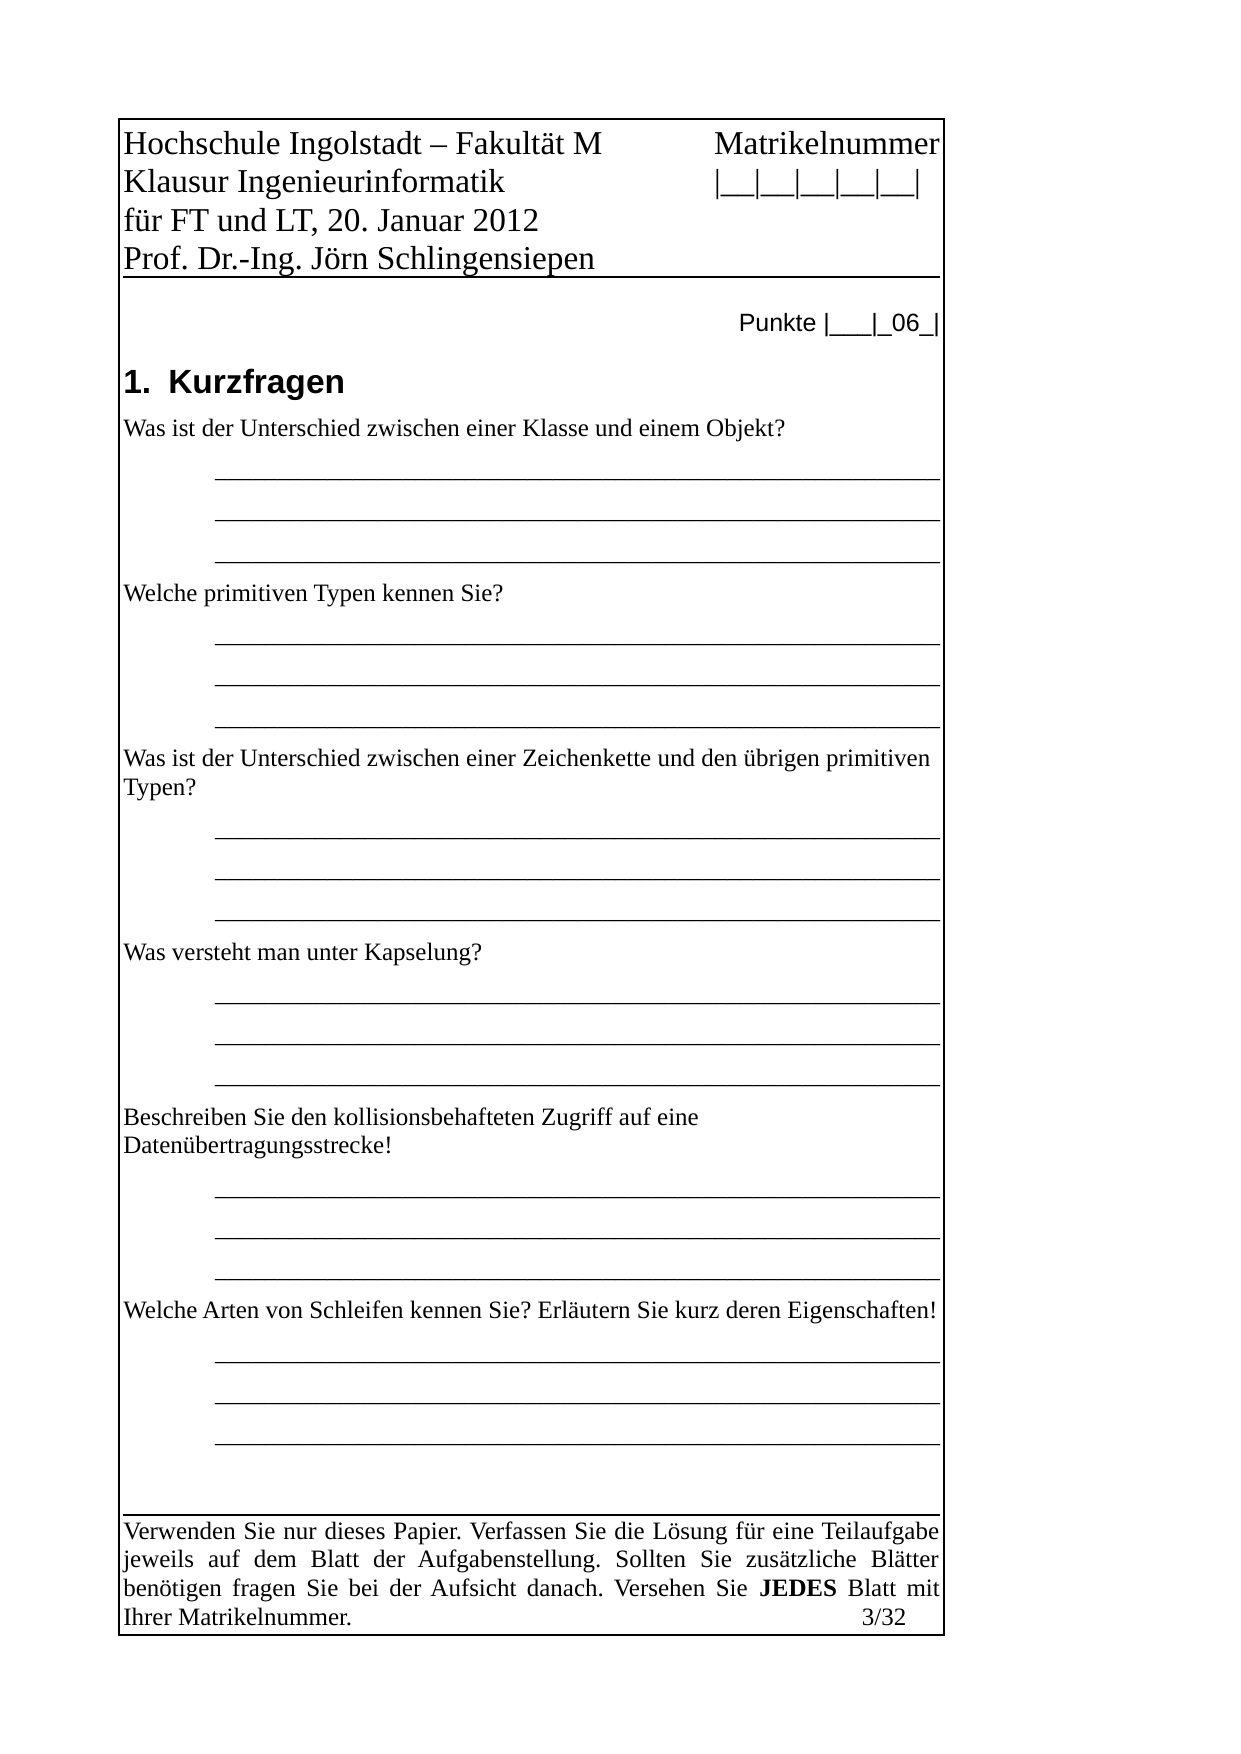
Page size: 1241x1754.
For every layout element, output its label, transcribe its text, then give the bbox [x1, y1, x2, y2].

text __________________________________________________________ [123, 978, 940, 1007]
text __________________________________________________________ [123, 1060, 940, 1089]
text Welche primitiven Typen kennen Sie? [123, 578, 940, 607]
subtitle Kurzfragen [123, 362, 940, 400]
text __________________________________________________________ [123, 1378, 940, 1407]
text Welche Arten von Schleifen kennen Sie? Erläutern Sie kurz deren Eigenschaften! [123, 1295, 940, 1324]
text __________________________________________________________ [123, 1254, 940, 1283]
text __________________________________________________________ [123, 854, 940, 883]
text Punkte |___|_06_| [123, 308, 940, 337]
text __________________________________________________________ [123, 1419, 940, 1448]
text __________________________________________________________ [123, 454, 940, 483]
text __________________________________________________________ [123, 1213, 940, 1242]
text __________________________________________________________ [123, 537, 940, 565]
text Was versteht man unter Kapselung? [123, 937, 940, 965]
text __________________________________________________________ [123, 1019, 940, 1048]
text __________________________________________________________ [123, 895, 940, 924]
text __________________________________________________________ [123, 1172, 940, 1200]
text __________________________________________________________ [123, 495, 940, 524]
text __________________________________________________________ [123, 702, 940, 730]
text __________________________________________________________ [123, 1337, 940, 1365]
text Was ist der Unterschied zwischen einer Klasse und einem Objekt? [123, 413, 940, 442]
text Was ist der Unterschied zwischen einer Zeichenkette und den übrigen primitiven Typen? [123, 743, 940, 800]
text Beschreiben Sie den kollisionsbehafteten Zugriff auf eine Datenübertragungsstrecke! [123, 1102, 940, 1159]
text __________________________________________________________ [123, 660, 940, 689]
text __________________________________________________________ [123, 813, 940, 842]
text __________________________________________________________ [123, 619, 940, 648]
